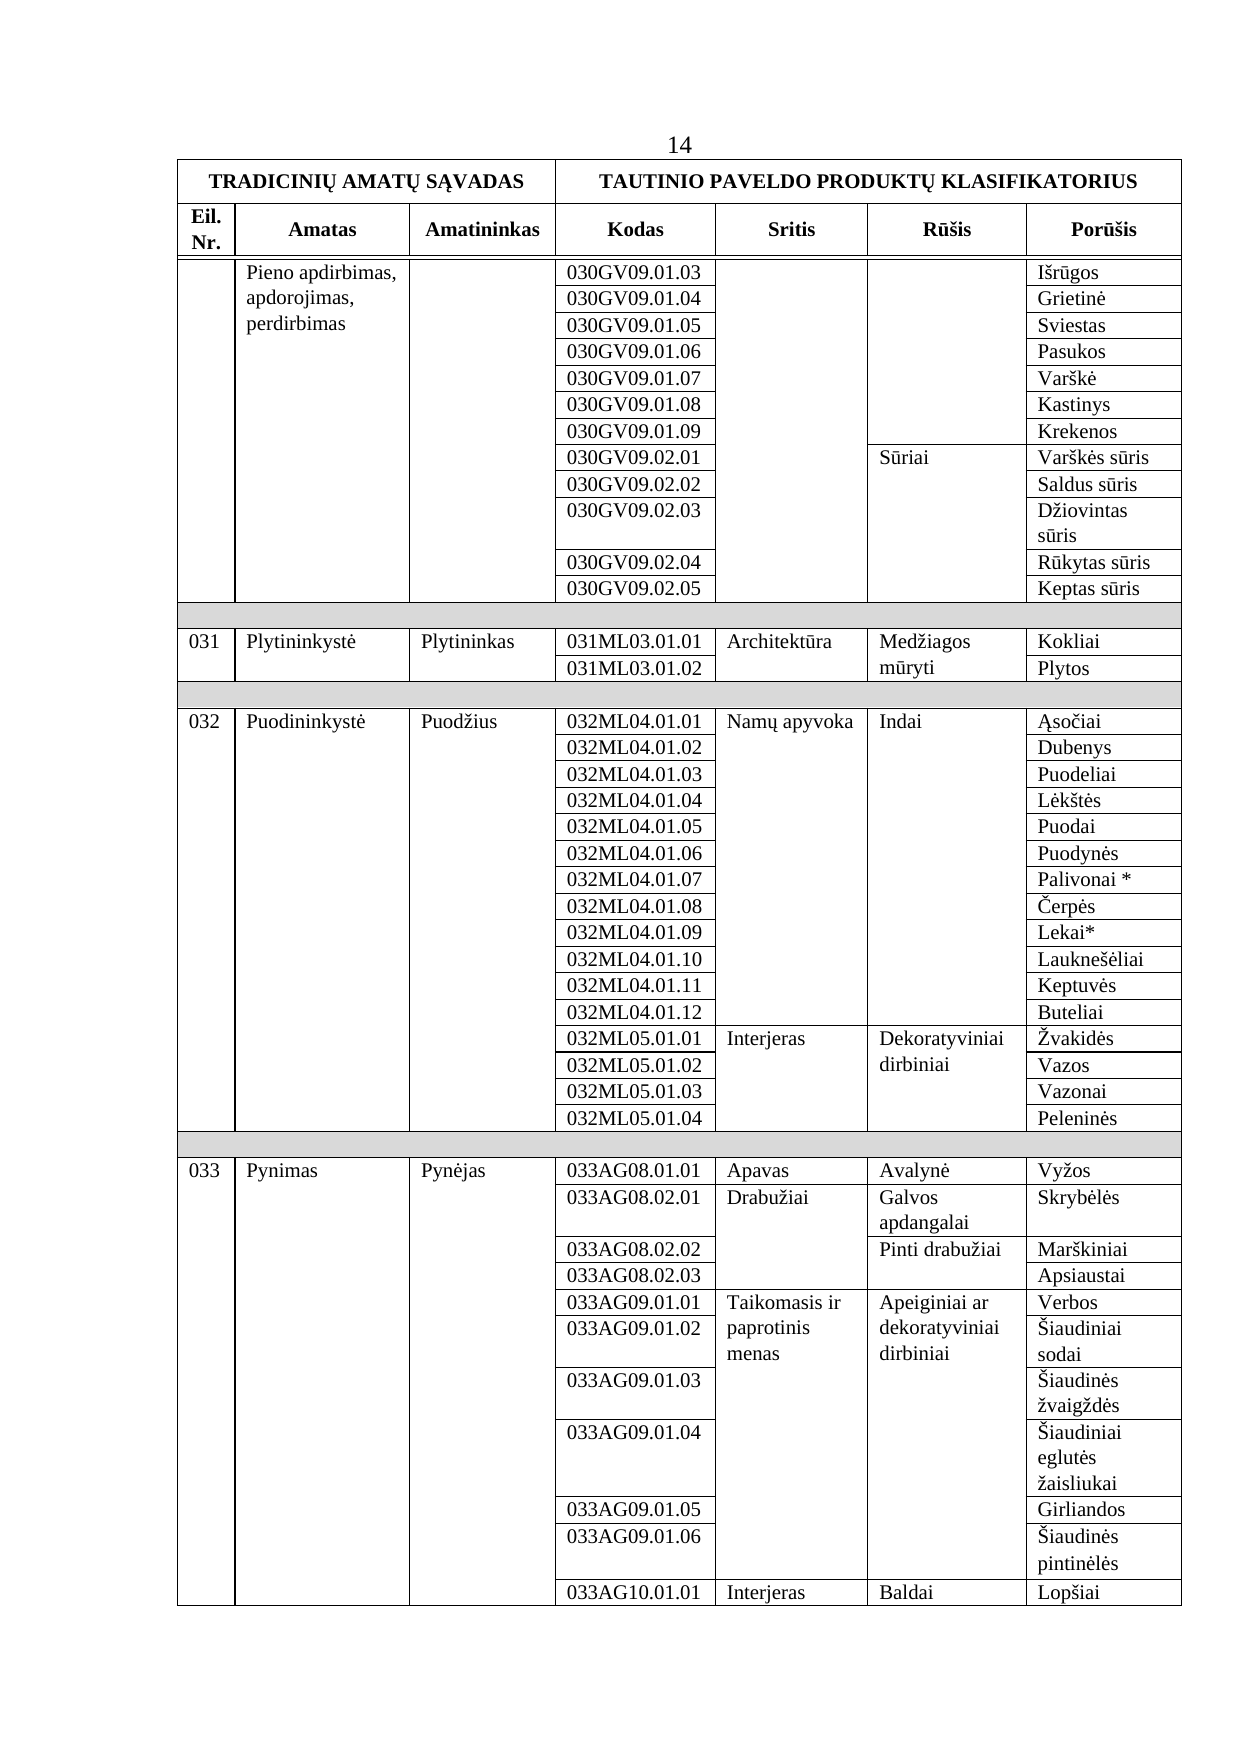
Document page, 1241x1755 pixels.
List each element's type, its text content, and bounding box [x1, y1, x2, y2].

table_cell 032ML04.01.06 [556, 841, 715, 866]
table_cell Dekoratyviniai dirbiniai [868, 1026, 1026, 1131]
table_cell Lauknešėliai [1027, 947, 1181, 972]
table_cell Varškės sūris [1027, 445, 1181, 470]
table_cell Čerpės [1027, 894, 1181, 919]
table_cell Pinti drabužiai [868, 1237, 1026, 1288]
table_cell Porūšis [1027, 204, 1181, 255]
table_cell Grietinė [1027, 286, 1181, 312]
table_cell 032ML05.01.02 [556, 1053, 715, 1078]
table_cell Šiaudinės pintinėlės [1027, 1524, 1181, 1579]
table_cell 030GV09.01.03 [556, 260, 715, 285]
table_cell Rūkytas sūris [1027, 550, 1181, 575]
table_cell Interjeras [716, 1026, 867, 1131]
table_cell Amatininkas [410, 204, 555, 255]
table_cell 032ML04.01.03 [556, 761, 715, 787]
table_cell 033AG08.01.01 [556, 1158, 715, 1184]
table_cell Sviestas [1027, 313, 1181, 338]
table_cell 032ML04.01.05 [556, 814, 715, 840]
table_cell 032ML04.01.10 [556, 947, 715, 972]
table_cell Girliandos [1027, 1497, 1181, 1522]
table_cell Lekai* [1027, 920, 1181, 946]
table_cell 033AG09.01.01 [556, 1290, 715, 1315]
table_cell 033AG09.01.03 [556, 1368, 715, 1419]
table_cell Vyžos [1027, 1158, 1181, 1184]
table_cell Peleninės [1027, 1105, 1181, 1131]
table_cell Keptuvės [1027, 973, 1181, 998]
table_cell 033AG09.01.05 [556, 1497, 715, 1522]
table_cell 032ML04.01.04 [556, 788, 715, 813]
table_cell 033AG08.02.02 [556, 1237, 715, 1262]
table_cell Plytininkas [410, 629, 555, 681]
table_cell Apavas [716, 1158, 867, 1184]
table_cell Pynėjas [410, 1158, 555, 1605]
table_cell Amatas [236, 204, 409, 255]
table_cell 032ML04.01.12 [556, 1000, 715, 1025]
table_cell 031ML03.01.02 [556, 656, 715, 681]
table_cell 033AG08.02.03 [556, 1263, 715, 1288]
table_cell Interjeras [716, 1580, 867, 1605]
table_cell Puodeliai [1027, 761, 1181, 787]
table_cell 032ML05.01.04 [556, 1105, 715, 1131]
table_cell Architektūra [716, 629, 867, 681]
table_cell 030GV09.02.02 [556, 471, 715, 497]
table_cell 031 [178, 629, 234, 681]
table_cell Rūšis [868, 204, 1026, 255]
table_cell Avalynė [868, 1158, 1026, 1184]
table_cell 030GV09.01.08 [556, 392, 715, 417]
table_cell Kodas [556, 204, 715, 255]
table_cell Plytininkystė [236, 629, 409, 681]
table_cell Dubenys [1027, 735, 1181, 760]
table_cell Medžiagos mūryti [868, 629, 1026, 681]
table_cell 030GV09.01.07 [556, 366, 715, 391]
table_cell Pasukos [1027, 339, 1181, 364]
table_cell Vazonai [1027, 1079, 1181, 1104]
table_cell 033AG09.01.04 [556, 1420, 715, 1496]
table_cell 033 [178, 1158, 234, 1605]
table_cell 032ML04.01.11 [556, 973, 715, 998]
table_cell [716, 260, 867, 602]
table_cell Šiaudiniai sodai [1027, 1316, 1181, 1367]
table_cell 032ML04.01.02 [556, 735, 715, 760]
table_cell Saldus sūris [1027, 471, 1181, 497]
table_cell 030GV09.01.04 [556, 286, 715, 312]
table_cell 030GV09.02.04 [556, 550, 715, 575]
table_cell Puodininkystė [236, 709, 409, 1131]
table_cell 032ML04.01.01 [556, 709, 715, 734]
table_cell 033AG09.01.06 [556, 1524, 715, 1579]
table_cell Indai [868, 709, 1026, 1025]
table_cell Lopšiai [1027, 1580, 1181, 1605]
table_cell Džiovintas sūris [1027, 498, 1181, 549]
table_header TRADICINIŲ AMATŲ SĄVADAS [178, 160, 555, 203]
table_cell 030GV09.02.03 [556, 498, 715, 549]
table_cell [178, 260, 234, 602]
table_cell Puodynės [1027, 841, 1181, 866]
table_cell 033AG08.02.01 [556, 1185, 715, 1236]
table_cell Baldai [868, 1580, 1026, 1605]
table_header TAUTINIO PAVELDO PRODUKTŲ KLASIFIKATORIUS [556, 160, 1181, 203]
table_cell [178, 603, 1181, 628]
table_cell [868, 260, 1026, 444]
table_cell Galvos apdangalai [868, 1185, 1026, 1236]
table_cell Išrūgos [1027, 260, 1181, 285]
table_cell Pynimas [236, 1158, 409, 1605]
table_cell Palivonai * [1027, 867, 1181, 893]
table_cell Krekenos [1027, 419, 1181, 444]
table_cell Žvakidės [1027, 1026, 1181, 1051]
table_cell 033AG10.01.01 [556, 1580, 715, 1605]
table_cell 030GV09.01.09 [556, 419, 715, 444]
table_cell 031ML03.01.01 [556, 629, 715, 654]
table_cell Skrybėlės [1027, 1185, 1181, 1236]
table_cell Pieno apdirbimas, apdorojimas, perdirbimas [236, 260, 409, 602]
table_cell 032ML05.01.01 [556, 1026, 715, 1051]
table_cell Plytos [1027, 656, 1181, 681]
table_cell Apsiaustai [1027, 1263, 1181, 1288]
table_cell Sritis [716, 204, 867, 255]
table_cell 030GV09.02.01 [556, 445, 715, 470]
table_cell Lėkštės [1027, 788, 1181, 813]
table_cell Varškė [1027, 366, 1181, 391]
table_cell Apeiginiai ar dekoratyviniai dirbiniai [868, 1290, 1026, 1579]
table_cell 032ML04.01.08 [556, 894, 715, 919]
table_cell [410, 260, 555, 602]
table_cell Ąsočiai [1027, 709, 1181, 734]
table_cell 030GV09.01.06 [556, 339, 715, 364]
table_cell Sūriai [868, 445, 1026, 602]
table_cell [178, 682, 1181, 707]
table_cell Šiaudinės žvaigždės [1027, 1368, 1181, 1419]
table_cell 033AG09.01.02 [556, 1316, 715, 1367]
table_cell Marškiniai [1027, 1237, 1181, 1262]
table_cell Kokliai [1027, 629, 1181, 654]
table_cell Namų apyvoka [716, 709, 867, 1025]
table_cell Buteliai [1027, 1000, 1181, 1025]
table_cell 032ML05.01.03 [556, 1079, 715, 1104]
table_cell Keptas sūris [1027, 576, 1181, 602]
table_cell Šiaudiniai eglutės žaisliukai [1027, 1420, 1181, 1496]
table_cell Eil. Nr. [178, 204, 234, 255]
table_cell Taikomasis ir paprotinis menas [716, 1290, 867, 1579]
table_cell 030GV09.02.05 [556, 576, 715, 602]
table_cell 032ML04.01.09 [556, 920, 715, 946]
table_cell Kastinys [1027, 392, 1181, 417]
table_cell 032ML04.01.07 [556, 867, 715, 893]
table_cell Puodžius [410, 709, 555, 1131]
table_cell Drabužiai [716, 1185, 867, 1288]
table_cell [178, 1132, 1181, 1157]
table_cell Vazos [1027, 1053, 1181, 1078]
table_cell Puodai [1027, 814, 1181, 840]
table_cell Verbos [1027, 1290, 1181, 1315]
table_cell 030GV09.01.05 [556, 313, 715, 338]
table_cell 032 [178, 709, 234, 1131]
